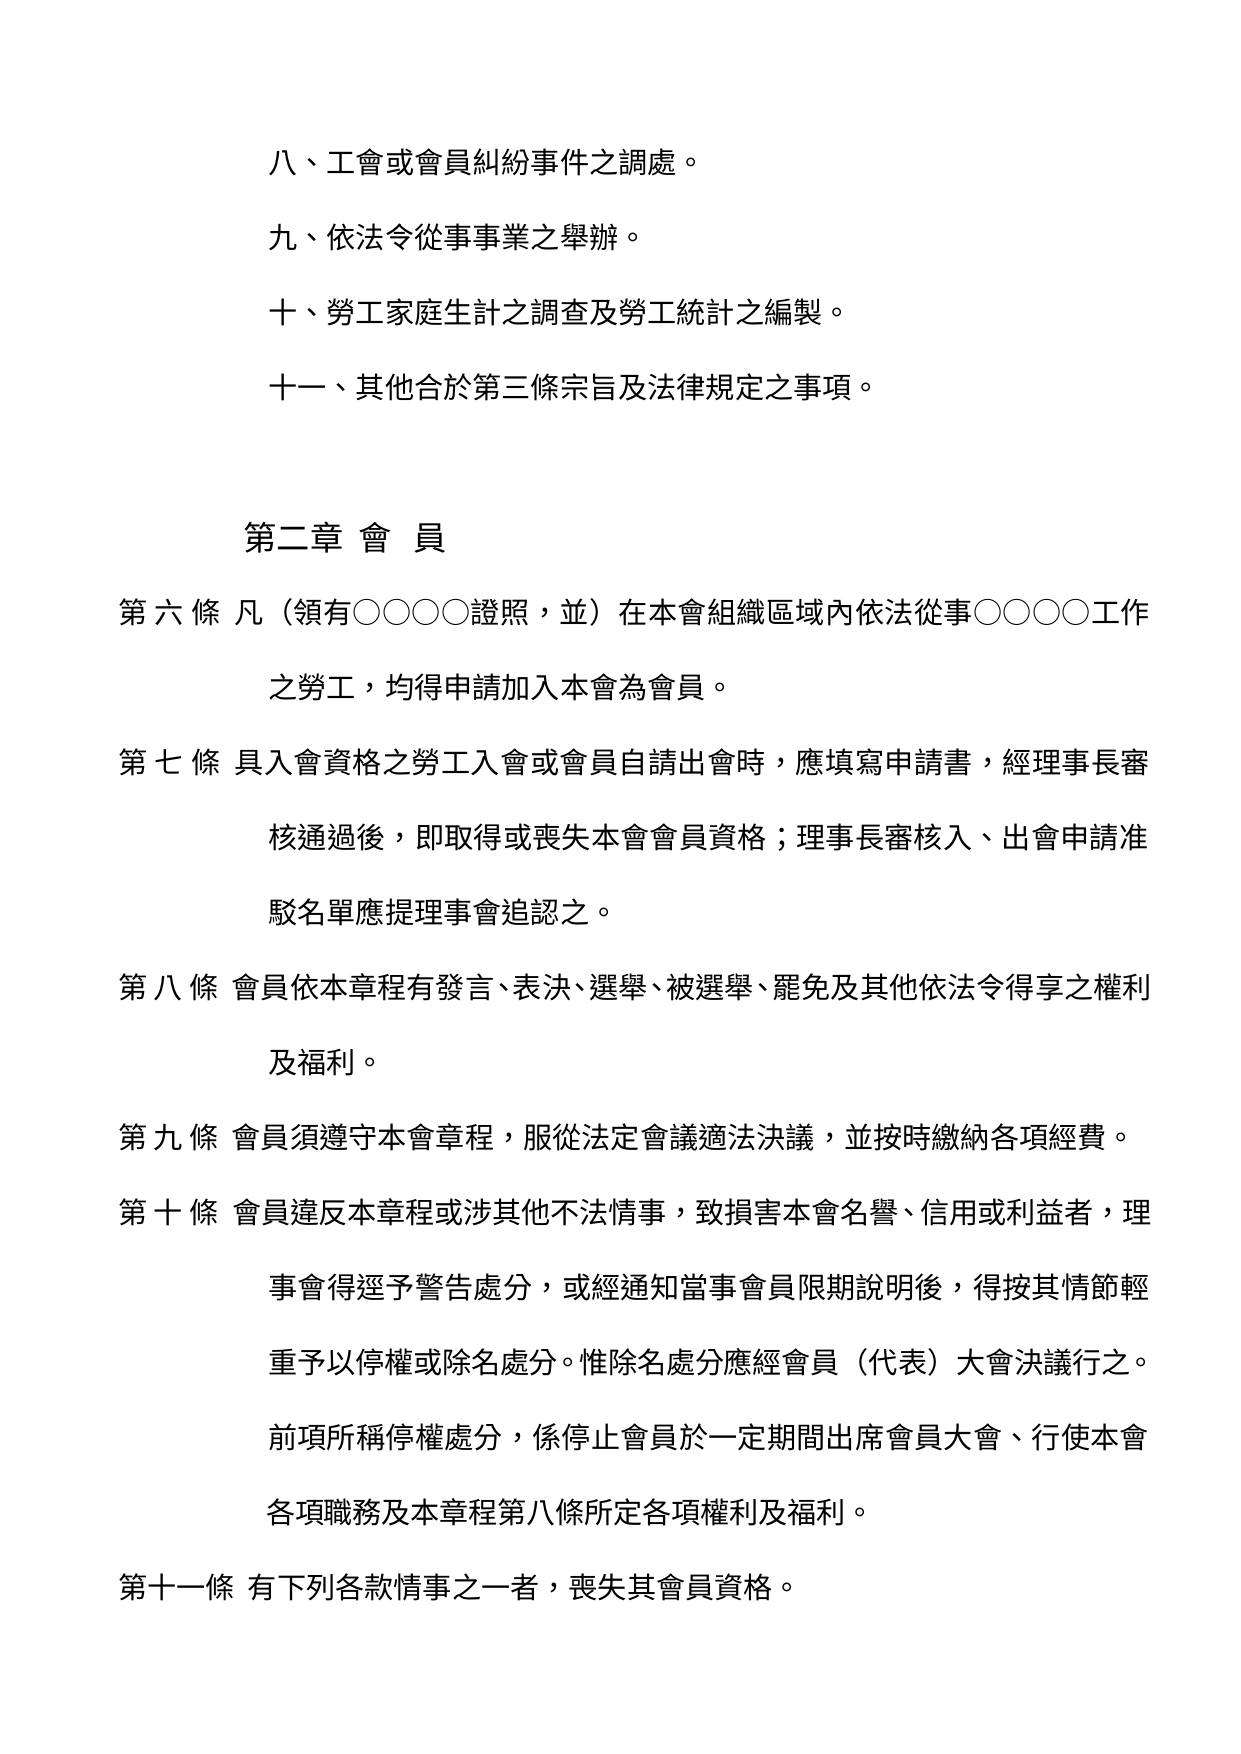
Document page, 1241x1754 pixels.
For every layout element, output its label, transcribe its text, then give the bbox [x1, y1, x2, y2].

text 第 八 條 會員依本章程有發言、表決、選舉、被選舉、罷免及其他依法令得享之權利及福利。 [118, 948, 1152, 1098]
text 十、勞工家庭生計之調查及勞工統計之編製。 [268, 273, 1144, 348]
text 第十一條 有下列各款情事之一者，喪失其會員資格。 [118, 1548, 1152, 1623]
text 第 十 條 會員違反本章程或涉其他不法情事，致損害本會名譽、信用或利益者，理事會得逕予警告處分，或經通知當事會員限期說明後，得按其情節輕重予以停權或除名處分。惟除名處分應經會員（代表）大會決議行之。 [118, 1173, 1152, 1398]
text 八、工會或會員糾紛事件之調處。 [268, 123, 1144, 198]
text 第 七 條 具入會資格之勞工入會或會員自請出會時，應填寫申請書，經理事長審核通過後，即取得或喪失本會會員資格；理事長審核入、出會申請准駁名單應提理事會追認之。 [118, 723, 1152, 948]
text 十一、其他合於第三條宗旨及法律規定之事項。 [268, 348, 1152, 423]
text 九、依法令從事事業之舉辦。 [268, 198, 1144, 273]
text 第 六 條 凡（領有○○○○證照，並）在本會組織區域內依法從事○○○○工作之勞工，均得申請加入本會為會員。 [118, 573, 1152, 723]
text 前項所稱停權處分，係停止會員於一定期間出席會員大會、行使本會各項職務及本章程第八條所定各項權利及福利。 [266, 1398, 1152, 1548]
text 第二章 會 員 [243, 498, 1152, 573]
text 第 九 條 會員須遵守本會章程，服從法定會議適法決議，並按時繳納各項經費。 [118, 1098, 1152, 1173]
